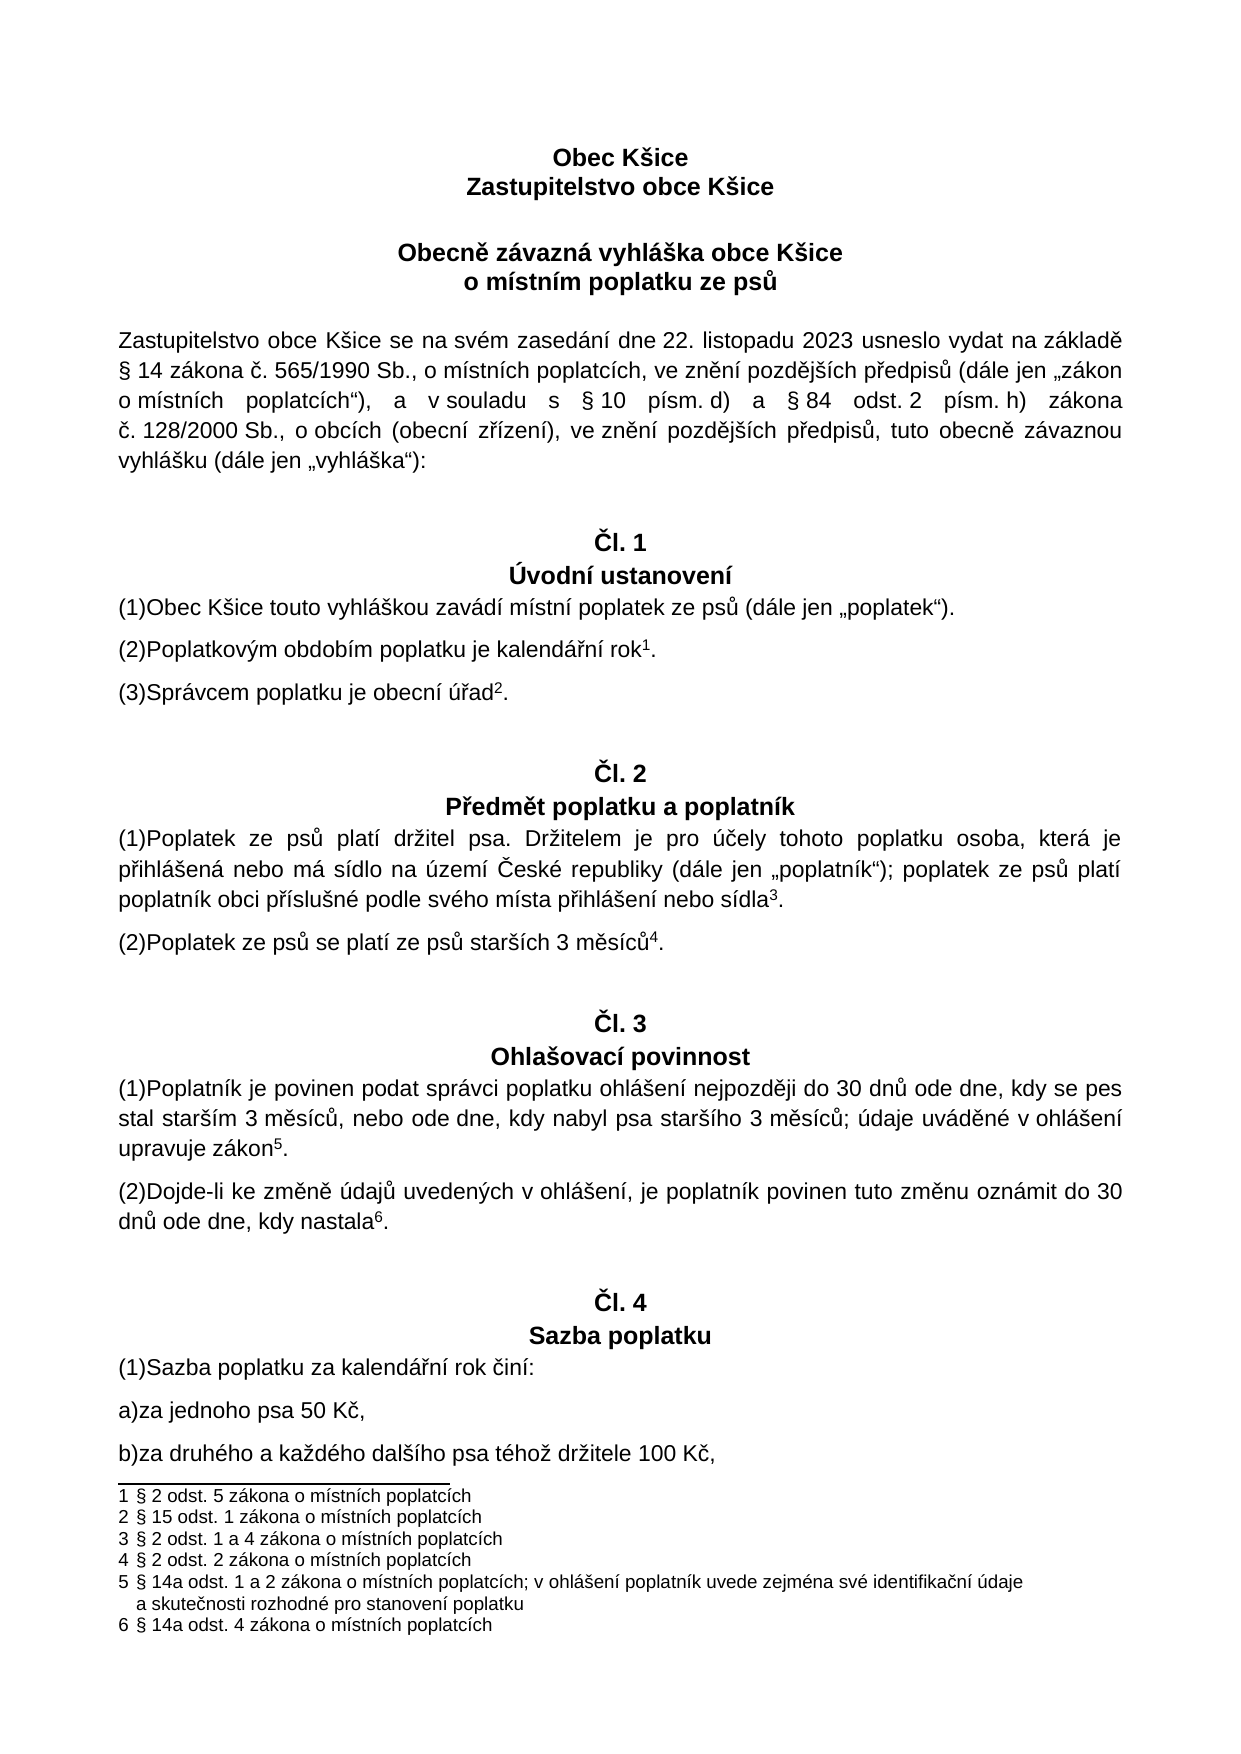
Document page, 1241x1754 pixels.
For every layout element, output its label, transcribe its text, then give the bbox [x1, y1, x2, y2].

text Obec Kšice Zastupitelstvo obce Kšice [118, 143, 1122, 201]
subtitle Čl. 1 Úvodní ustanovení [118, 528, 1122, 589]
subtitle Čl. 2 Předmět poplatku a poplatník [118, 759, 1122, 821]
list Poplatek ze psů se platí ze psů starších 3 měsíců. [118, 928, 1122, 955]
list § 2 odst. 2 zákona o místních poplatcích [118, 1549, 1122, 1571]
list Poplatník je povinen podat správci poplatku ohlášení nejpozději do 30 dnů ode dne, kdy se pes stal starším 3 měsíců, nebo ode dne, kdy nabyl psa staršího 3 měsíců; údaje uváděné v ohlášení upravuje zákon. [118, 1075, 1122, 1162]
list Dojde-li ke změně údajů uvedených v ohlášení, je poplatník povinen tuto změnu oznámit do 30 dnů ode dne, kdy nastala. [118, 1178, 1122, 1234]
list § 2 odst. 5 zákona o místních poplatcích [118, 1484, 1122, 1506]
list § 14a odst. 1 a 2 zákona o místních poplatcích; v ohlášení poplatník uvede zejména své identifikační údaje a skutečnosti rozhodné pro stanovení poplatku [118, 1571, 1122, 1614]
list Sazba poplatku za kalendářní rok činí: [118, 1354, 1122, 1381]
list § 15 odst. 1 zákona o místních poplatcích [118, 1506, 1122, 1528]
list Poplatkovým obdobím poplatku je kalendářní rok. [118, 636, 1122, 663]
subtitle Čl. 4 Sazba poplatku [118, 1288, 1122, 1350]
list § 2 odst. 1 a 4 zákona o místních poplatcích [118, 1528, 1122, 1549]
list § 14a odst. 4 zákona o místních poplatcích [118, 1614, 1122, 1635]
list Poplatek ze psů platí držitel psa. Držitelem je pro účely tohoto poplatku osoba, která je přihlášená nebo má sídlo na území České republiky (dále jen „poplatník“); poplatek ze psů platí poplatník obci příslušné podle svého místa přihlášení nebo sídla. [118, 825, 1122, 912]
list za druhého a každého dalšího psa téhož držitele 100 Kč, [118, 1440, 1122, 1466]
subtitle Čl. 3 Ohlašovací povinnost [118, 1009, 1122, 1071]
subtitle Obecně závazná vyhláška obce Kšice o místním poplatku ze psů [118, 238, 1122, 295]
list Obec Kšice touto vyhláškou zavádí místní poplatek ze psů (dále jen „poplatek“). [118, 594, 1122, 620]
list Správcem poplatku je obecní úřad. [118, 679, 1122, 706]
text Zastupitelstvo obce Kšice se na svém zasedání dne 22. listopadu 2023 usneslo vydat na základě § 14 zákona č. 565/1990 Sb., o místních poplatcích, ve znění pozdějších předpisů (dále jen „zákon o místních poplatcích“), a v souladu s § 10 písm. d) a § 84 odst. 2 písm. h) zákona č. 128/2000 Sb., o obcích (obecní zřízení), ve znění pozdějších předpisů, tuto obecně závaznou vyhlášku (dále jen „vyhláška“): [118, 327, 1122, 474]
list za jednoho psa 50 Kč, [118, 1397, 1122, 1423]
